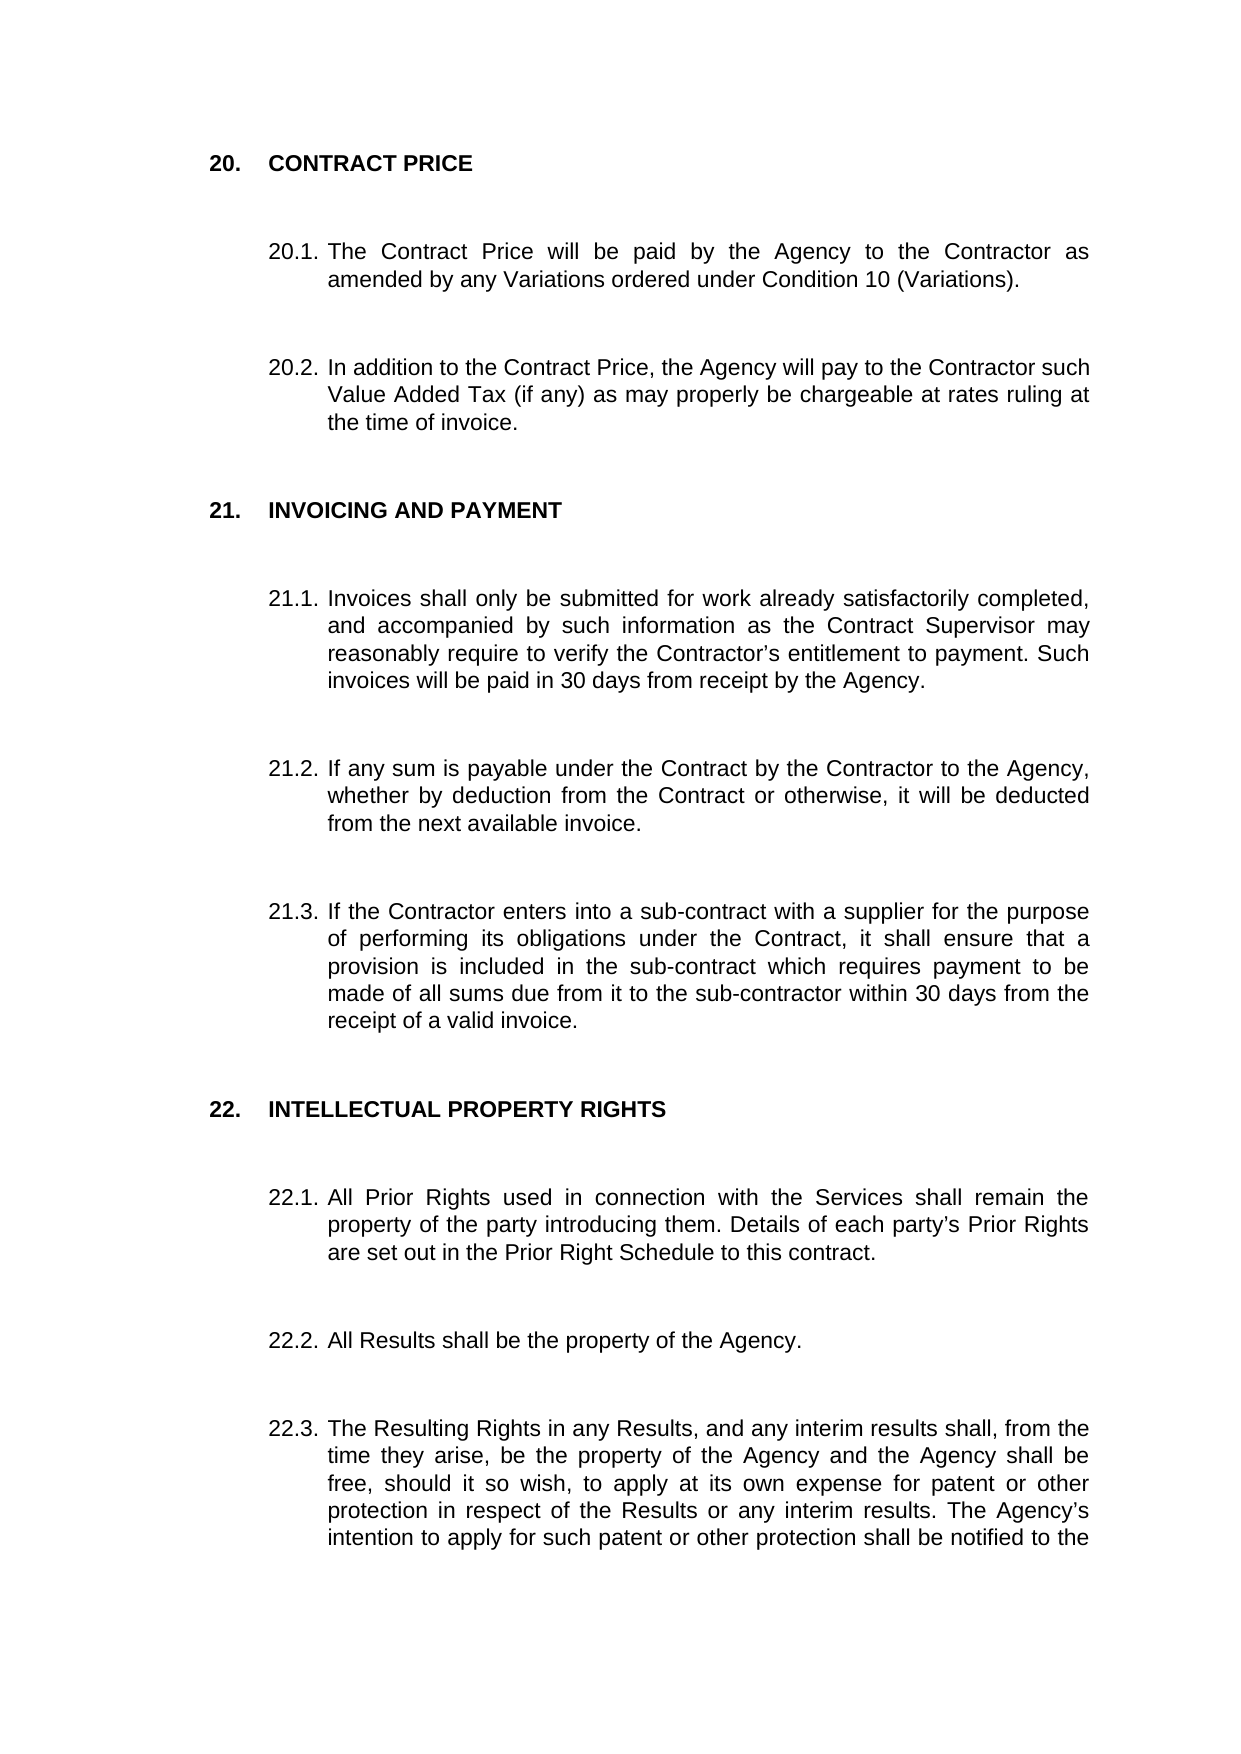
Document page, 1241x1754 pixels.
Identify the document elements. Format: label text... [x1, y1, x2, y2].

list In addition to the Contract Price, the Agency will pay to the Contractor such Value Added Tax (if any) as may properly be chargeable at rates ruling at the time of invoice. [268, 354, 1090, 435]
list CONTRACT PRICE [209, 150, 1090, 176]
list The Resulting Rights in any Results, and any interim results shall, from the time they arise, be the property of the Agency and the Agency shall be free, should it so wish, to apply at its own expense for patent or other protection in respect of the Results or any interim results. The Agency’s intention to apply for such patent or other protection shall be notified to the [268, 1415, 1090, 1551]
list All Prior Rights used in connection with the Services shall remain the property of the party introducing them. Details of each party’s Prior Rights are set out in the Prior Right Schedule to this contract. [268, 1184, 1090, 1265]
list All Results shall be the property of the Agency. [268, 1327, 1090, 1353]
list Invoices shall only be submitted for work already satisfactorily completed, and accompanied by such information as the Contract Supervisor may reasonably require to verify the Contractor’s entitlement to payment. Such invoices will be paid in 30 days from receipt by the Agency. [268, 585, 1090, 693]
list The Contract Price will be paid by the Agency to the Contractor as amended by any Variations ordered under Condition 10 (Variations). [268, 238, 1090, 292]
list If any sum is payable under the Contract by the Contractor to the Agency, whether by deduction from the Contract or otherwise, it will be deducted from the next available invoice. [268, 755, 1090, 836]
list If the Contractor enters into a sub-contract with a supplier for the purpose of performing its obligations under the Contract, it shall ensure that a provision is included in the sub-contract which requires payment to be made of all sums due from it to the sub-contractor within 30 days from the receipt of a valid invoice. [268, 898, 1090, 1034]
list INTELLECTUAL PROPERTY RIGHTS [209, 1096, 1090, 1122]
list INVOICING AND PAYMENT [209, 497, 1090, 523]
